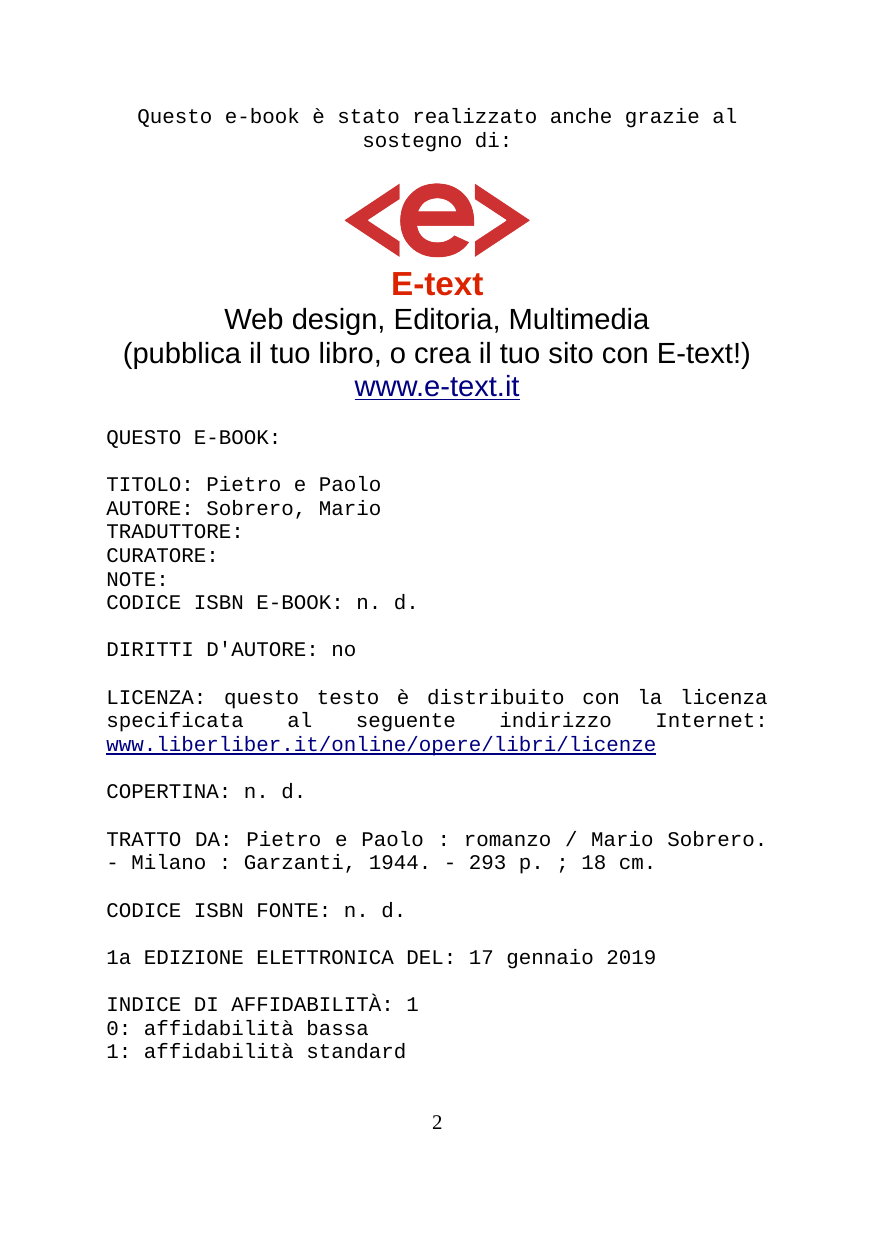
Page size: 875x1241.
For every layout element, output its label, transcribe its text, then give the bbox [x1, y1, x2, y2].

picture [343, 183, 531, 258]
text Web design, Editoria, Multimedia [106, 302, 768, 336]
text COPERTINA: n. d. [106, 781, 768, 805]
text Questo e-book è stato realizzato anche grazie al sostegno di: [106, 106, 768, 153]
text NOTE: [106, 568, 768, 592]
text TRADUTTORE: [106, 521, 768, 545]
text QUESTO E-BOOK: [106, 427, 768, 450]
text INDICE DI AFFIDABILITÀ: 1 [106, 994, 768, 1018]
text CODICE ISBN E-BOOK: n. d. [106, 592, 768, 616]
text E-text [106, 264, 768, 302]
text 1: affidabilità standard [106, 1041, 768, 1065]
text LICENZA: questo testo è distribuito con la licenza specificata al seguente indirizzo Internet: www.liberliber.it/online/opere/libri/licenze [106, 687, 768, 758]
text DIRITTI D'AUTORE: no [106, 639, 768, 663]
text TRATTO DA: Pietro e Paolo : romanzo / Mario Sobrero. - Milano : Garzanti, 1944. - 293 p. ; 18 cm. [106, 829, 768, 876]
text 0: affidabilità bassa [106, 1018, 768, 1041]
text (pubblica il tuo libro, o crea il tuo sito con E-text!) [106, 336, 768, 369]
text www.e-text.it [106, 369, 768, 403]
text CURATORE: [106, 545, 768, 568]
text 1a EDIZIONE ELETTRONICA DEL: 17 gennaio 2019 [106, 947, 768, 971]
text AUTORE: Sobrero, Mario [106, 498, 768, 521]
text TITOLO: Pietro e Paolo [106, 474, 768, 498]
text CODICE ISBN FONTE: n. d. [106, 899, 768, 923]
